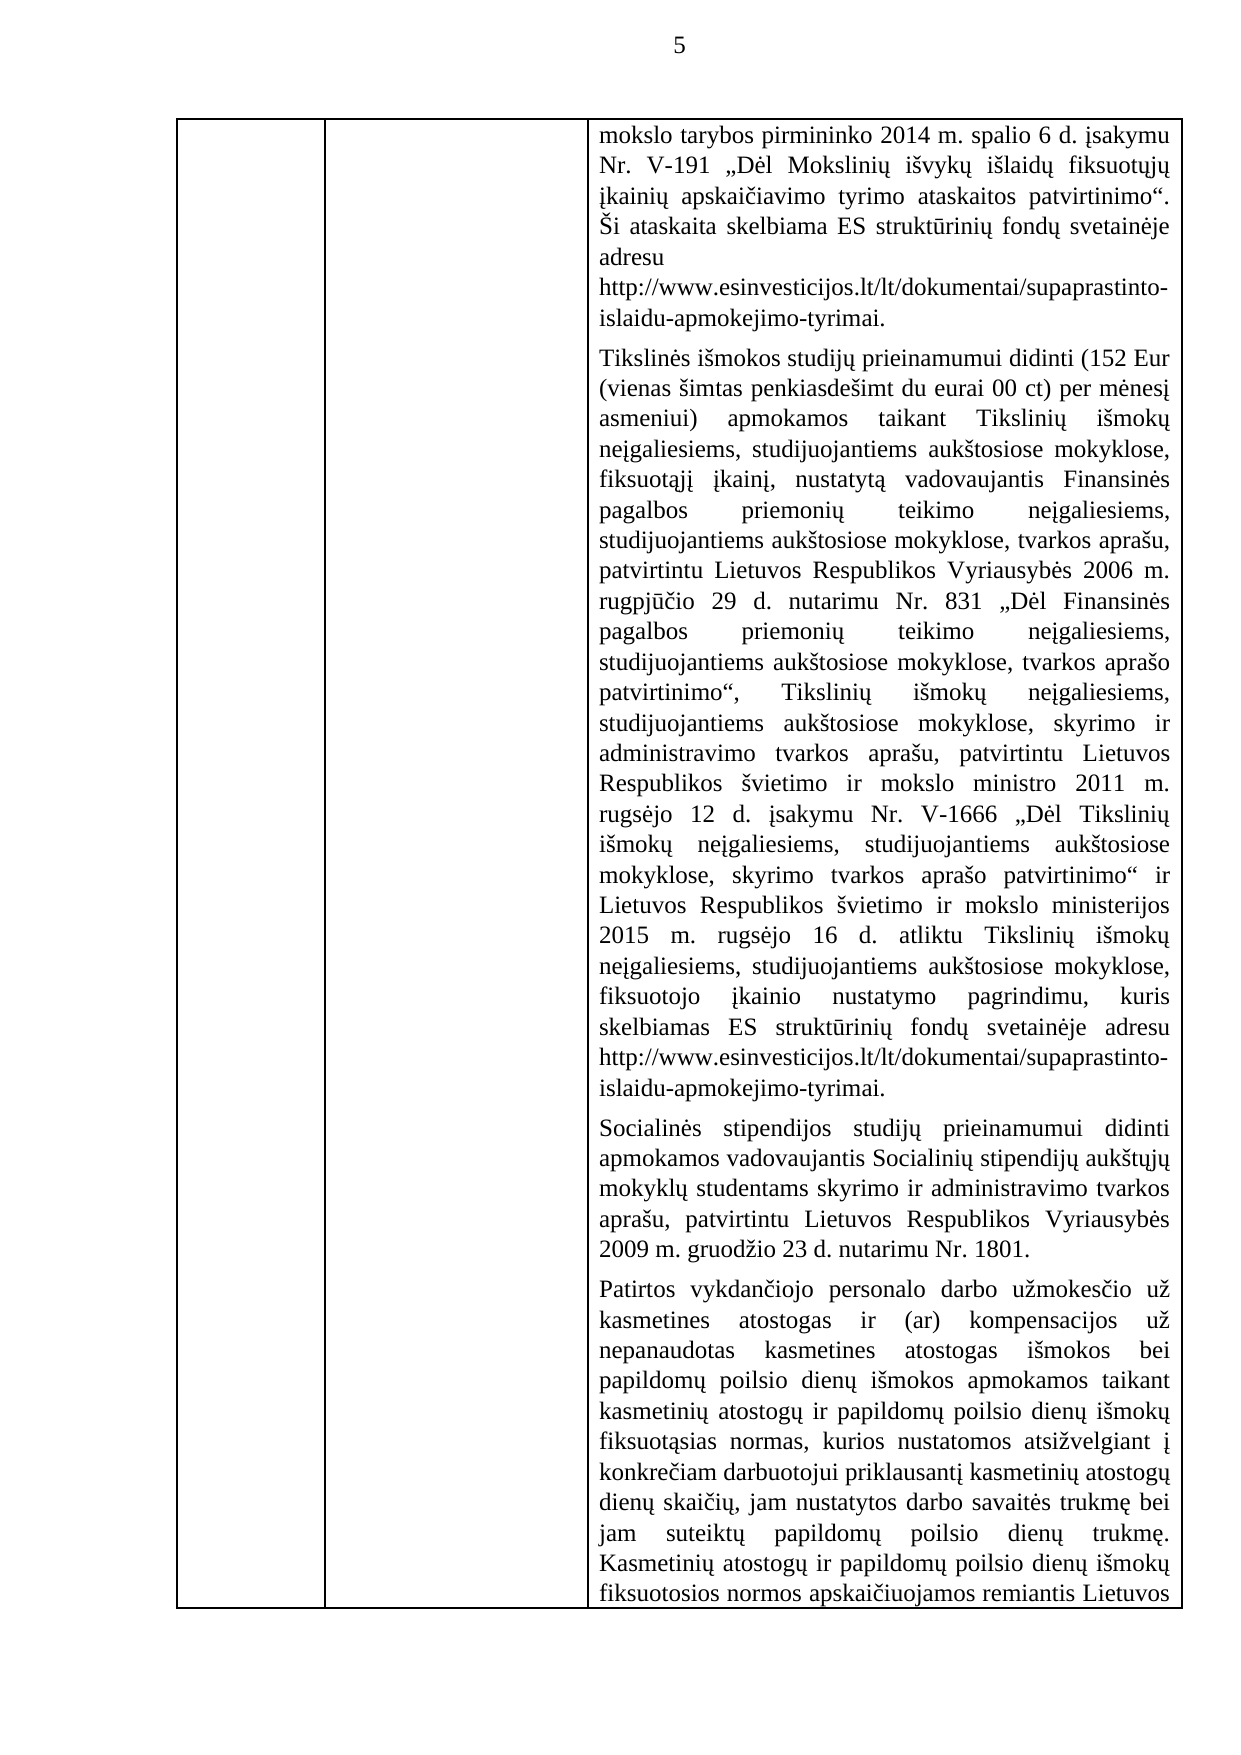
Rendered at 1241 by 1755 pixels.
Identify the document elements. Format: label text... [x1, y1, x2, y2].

table_cell mokslo tarybos pirmininko 2014 m. spalio 6 d. įsakymu Nr. V-191 „Dėl Mokslinių išvykų išlaidų fiksuotųjų įkainių apskaičiavimo tyrimo ataskaitos patvirtinimo“. Ši ataskaita skelbiama ES struktūrinių fondų svetainėje adresu http://www.esinvesticijos.lt/lt/dokumentai/supaprastinto-islaidu-apmokejimo-tyrimai. Tikslinės išmokos studijų prieinamumui didinti (152 Eur (vienas šimtas penkiasdešimt du eurai 00 ct) per mėnesį asmeniui) apmokamos taikant Tikslinių išmokų neįgaliesiems, studijuojantiems aukštosiose mokyklose, fiksuotąjį įkainį, nustatytą vadovaujantis Finansinės pagalbos priemonių teikimo neįgaliesiems, studijuojantiems aukštosiose mokyklose, tvarkos aprašu, patvirtintu Lietuvos Respublikos Vyriausybės 2006 m. rugpjūčio 29 d. nutarimu Nr. 831 „Dėl Finansinės pagalbos priemonių teikimo neįgaliesiems, studijuojantiems aukštosiose mokyklose, tvarkos aprašo patvirtinimo“, Tikslinių išmokų neįgaliesiems, studijuojantiems aukštosiose mokyklose, skyrimo ir administravimo tvarkos aprašu, patvirtintu Lietuvos Respublikos švietimo ir mokslo ministro 2011 m. rugsėjo 12 d. įsakymu Nr. V-1666 „Dėl Tikslinių išmokų neįgaliesiems, studijuojantiems aukštosiose mokyklose, skyrimo tvarkos aprašo patvirtinimo“ ir Lietuvos Respublikos švietimo ir mokslo ministerijos 2015 m. rugsėjo 16 d. atliktu Tikslinių išmokų neįgaliesiems, studijuojantiems aukštosiose mokyklose, fiksuotojo įkainio nustatymo pagrindimu, kuris skelbiamas ES struktūrinių fondų svetainėje adresu http://www.esinvesticijos.lt/lt/dokumentai/supaprastinto-islaidu-apmokejimo-tyrimai. Socialinės stipendijos studijų prieinamumui didinti apmokamos vadovaujantis Socialinių stipendijų aukštųjų mokyklų studentams skyrimo ir administravimo tvarkos aprašu, patvirtintu Lietuvos Respublikos Vyriausybės 2009 m. gruodžio 23 d. nutarimu Nr. 1801. Patirtos vykdančiojo personalo darbo užmokesčio už kasmetines atostogas ir (ar) kompensacijos už nepanaudotas kasmetines atostogas išmokos bei papildomų poilsio dienų išmokos apmokamos taikant kasmetinių atostogų ir papildomų poilsio dienų išmokų fiksuotąsias normas, kurios nustatomos atsižvelgiant į konkrečiam darbuotojui priklausantį kasmetinių atostogų dienų skaičių, jam nustatytos darbo savaitės trukmę bei jam suteiktų papildomų poilsio dienų trukmę. Kasmetinių atostogų ir papildomų poilsio dienų išmokų fiksuotosios normos apskaičiuojamos remiantis Lietuvos [589, 120, 1181, 1607]
table_cell [178, 120, 324, 1607]
table_cell [326, 120, 587, 1607]
